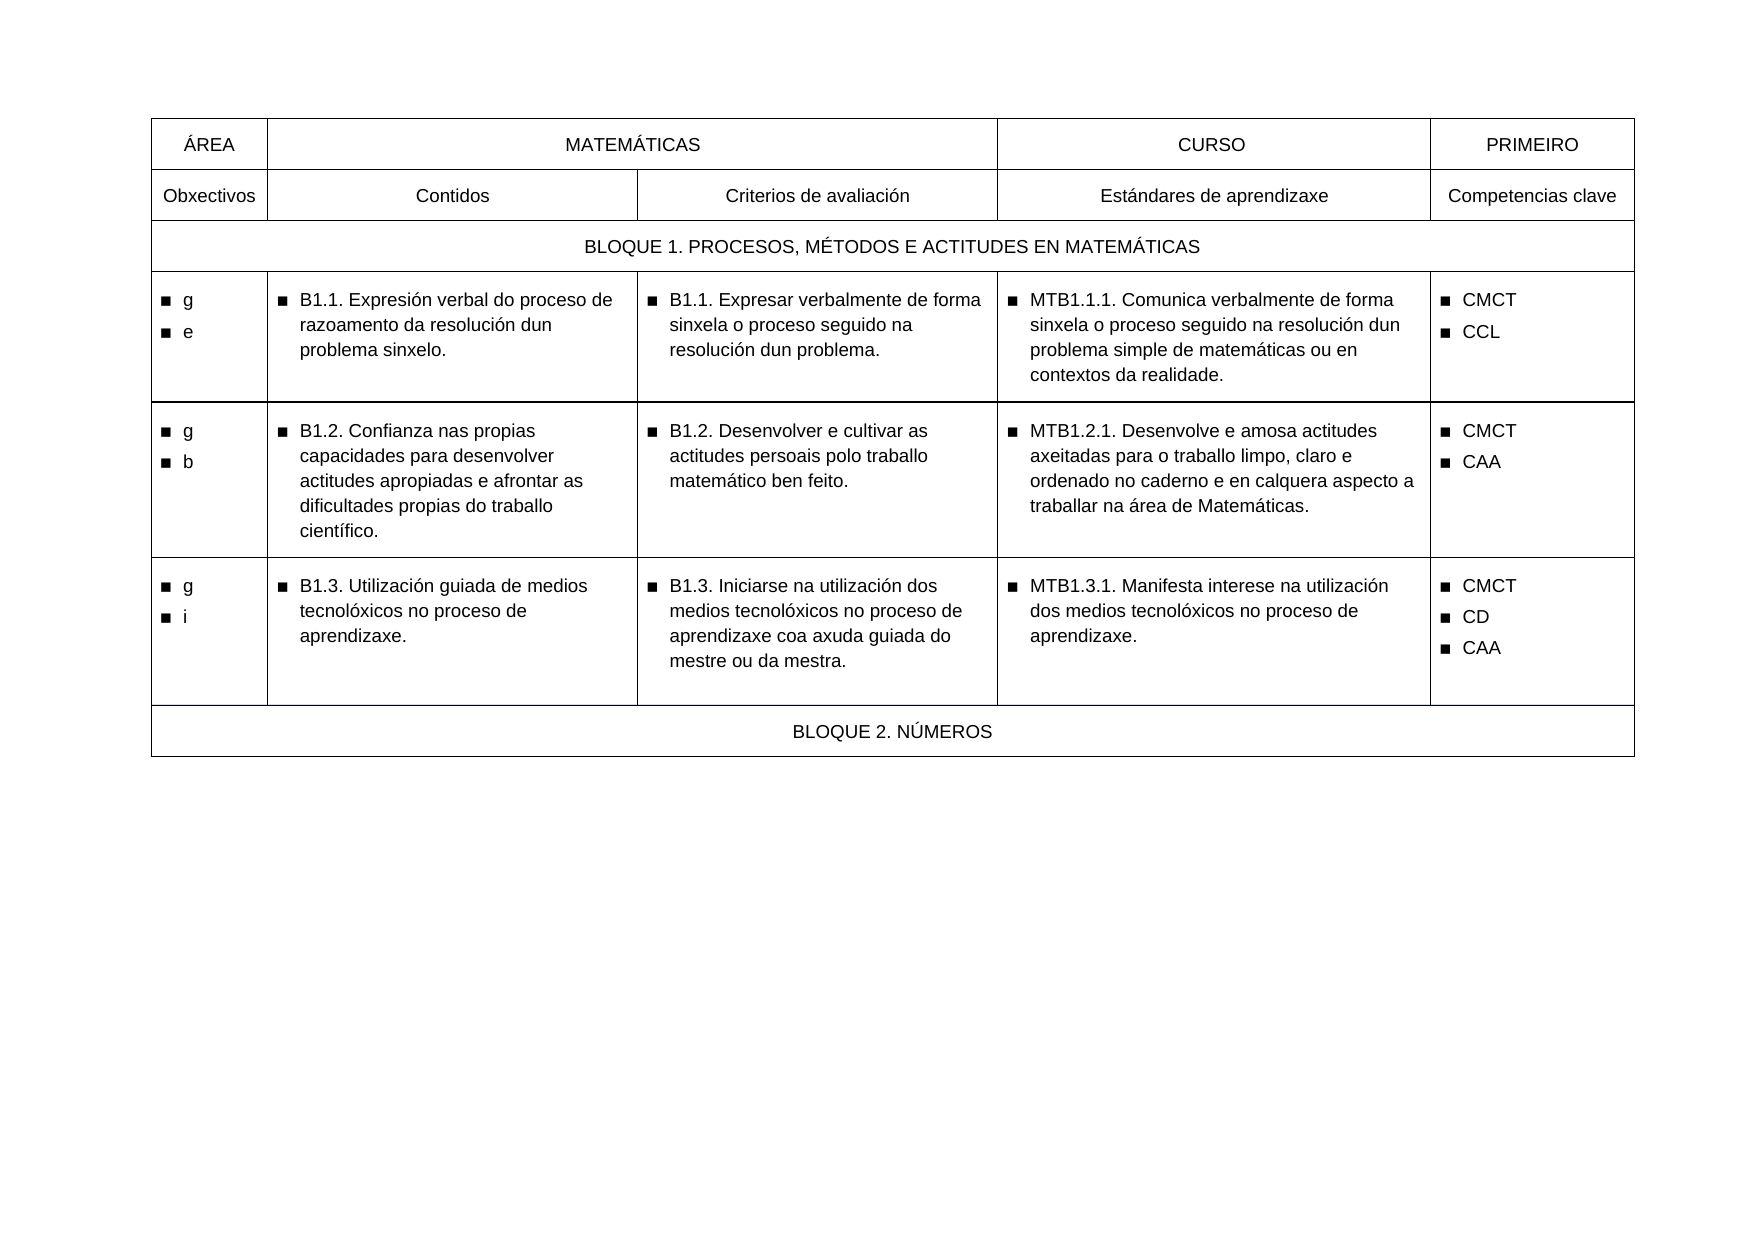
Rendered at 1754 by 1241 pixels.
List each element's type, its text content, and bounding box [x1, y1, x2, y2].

table_header ÁREA [152, 119, 267, 169]
table_cell Obxectivos [152, 170, 267, 220]
table_cell B1.2. Desenvolver e cultivar as actitudes persoais polo traballo matemático ben feito. [638, 403, 997, 557]
table_header MATEMÁTICAS [268, 119, 997, 169]
table_cell Contidos [268, 170, 637, 220]
table_cell Estándares de aprendizaxe [998, 170, 1430, 220]
table_cell MTB1.3.1. Manifesta interese na utilización dos medios tecnolóxicos no proceso de aprendizaxe. [998, 558, 1430, 704]
table_cell B1.1. Expresión verbal do proceso de razoamento da resolución dun problema sinxelo. [268, 272, 637, 401]
table_cell B1.3. Utilización guiada de medios tecnolóxicos no proceso de aprendizaxe. [268, 558, 637, 704]
table_cell B1.2. Confianza nas propias capacidades para desenvolver actitudes apropiadas e afrontar as dificultades propias do traballo científico. [268, 403, 637, 557]
table_cell BLOQUE 1. PROCESOS, MÉTODOS E ACTITUDES EN MATEMÁTICAS [152, 221, 1634, 271]
table_cell MTB1.2.1. Desenvolve e amosa actitudes axeitadas para o traballo limpo, claro e ordenado no caderno e en calquera aspecto a traballar na área de Matemáticas. [998, 403, 1430, 557]
table_cell CMCT CCL [1431, 272, 1634, 401]
table_cell B1.3. Iniciarse na utilización dos medios tecnolóxicos no proceso de aprendizaxe coa axuda guiada do mestre ou da mestra. [638, 558, 997, 704]
table_cell CMCT CAA [1431, 403, 1634, 557]
table_cell g b [152, 403, 267, 557]
table_cell BLOQUE 2. NÚMEROS [152, 706, 1634, 756]
table_header CURSO [998, 119, 1430, 169]
table_cell g i [152, 558, 267, 704]
table_cell Criterios de avaliación [638, 170, 997, 220]
table_header PRIMEIRO [1431, 119, 1634, 169]
table_cell g e [152, 272, 267, 401]
table_cell Competencias clave [1431, 170, 1634, 220]
table_cell B1.1. Expresar verbalmente de forma sinxela o proceso seguido na resolución dun problema. [638, 272, 997, 401]
table_cell MTB1.1.1. Comunica verbalmente de forma sinxela o proceso seguido na resolución dun problema simple de matemáticas ou en contextos da realidade. [998, 272, 1430, 401]
table_cell CMCT CD CAA [1431, 558, 1634, 704]
